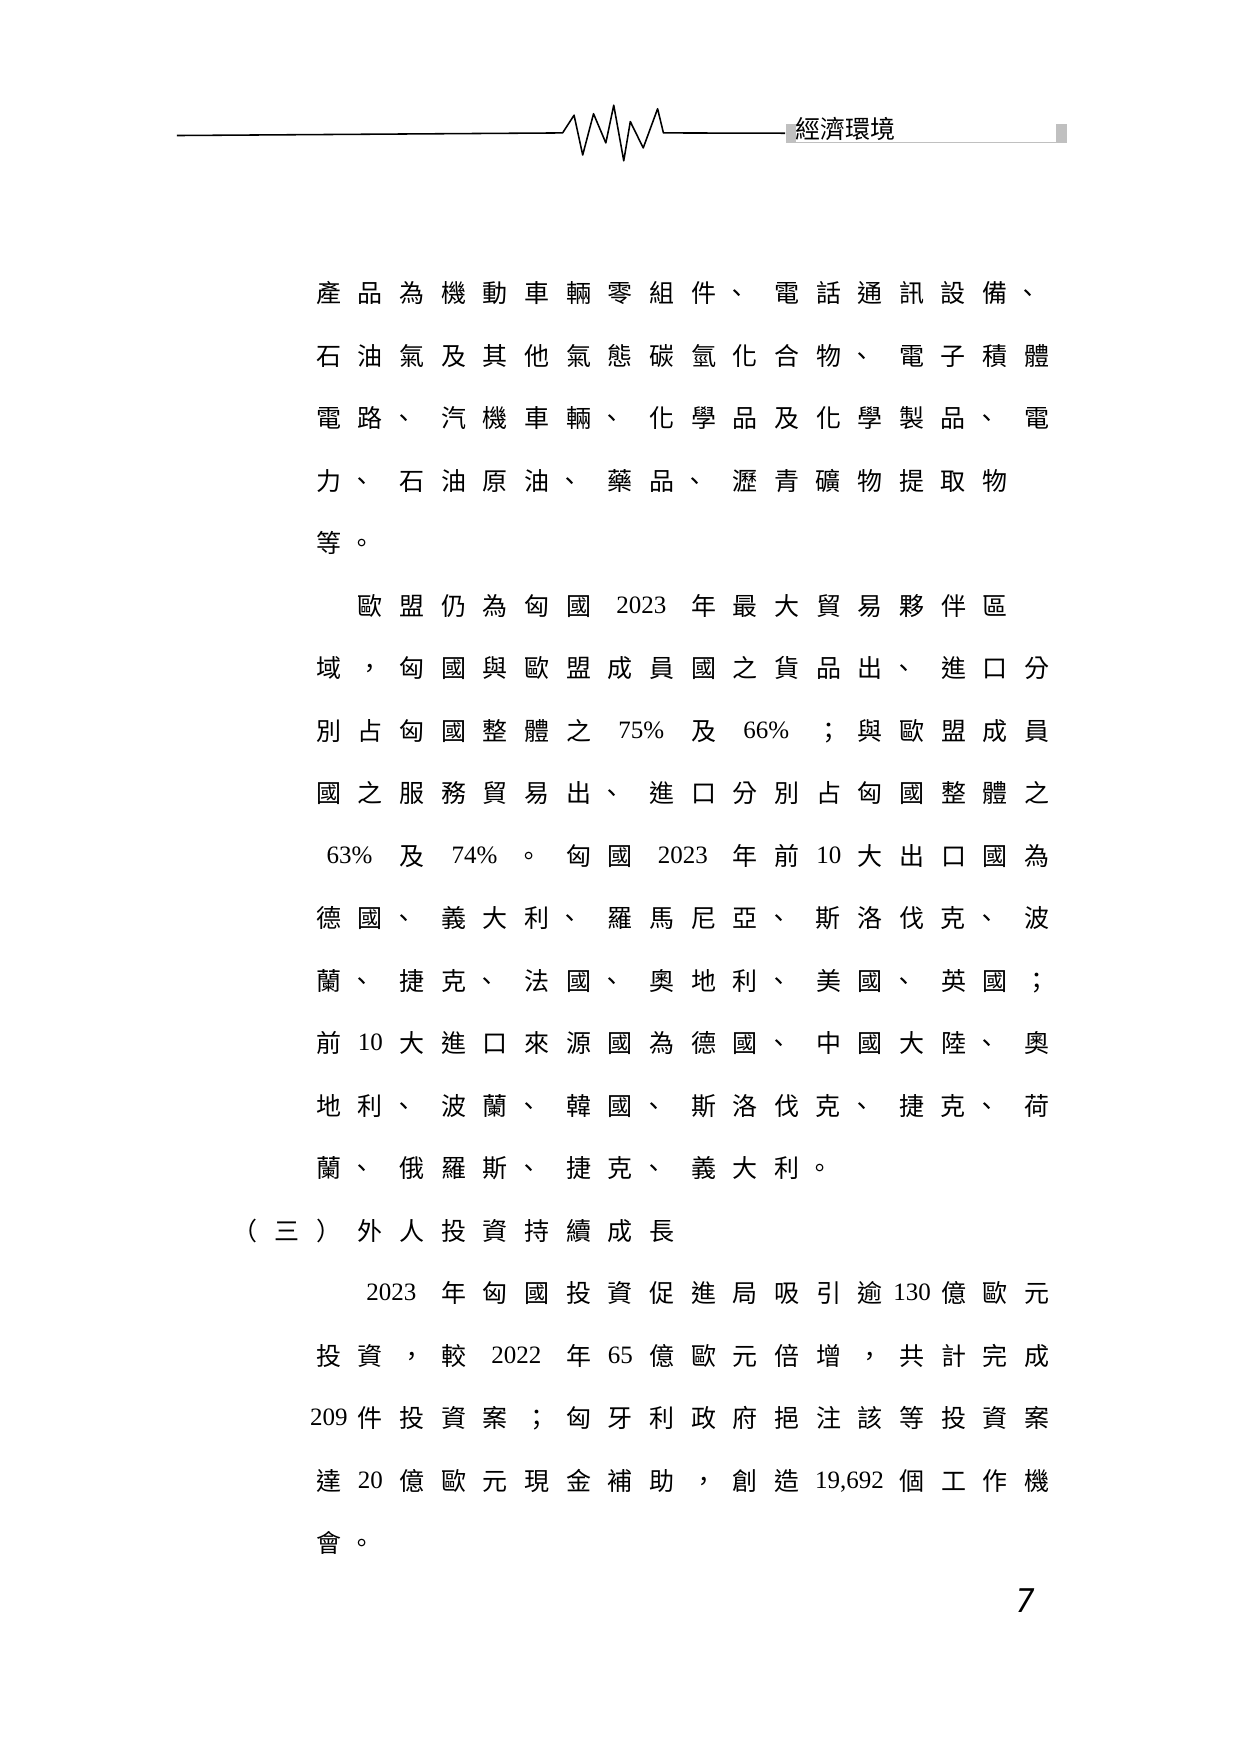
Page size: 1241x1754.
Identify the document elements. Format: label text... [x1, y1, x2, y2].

text 產品為機動車輛零組件、電話通訊設備、石油氣及其他氣態碳氫化合物、電子積體電路、汽機車輛、化學品及化學製品、電力、石油原油、藥品、瀝青礦物提取物等。 [281, 250, 1058, 563]
text （三）外人投資持續成長 [207, 1188, 1058, 1250]
text 歐盟仍為匈國2023年最大貿易夥伴區域，匈國與歐盟成員國之貨品出、進口分別占匈國整體之75%及66%；與歐盟成員國之服務貿易出、進口分別占匈國整體之63%及74%。匈國2023年前10大出口國為德國、義大利、羅馬尼亞、斯洛伐克、波蘭、捷克、法國、奧地利、美國、英國；前10大進口來源國為德國、中國大陸、奧地利、波蘭、韓國、斯洛伐克、捷克、荷蘭、俄羅斯、捷克、義大利。 [281, 563, 1058, 1188]
text 2023年匈國投資促進局吸引逾130億歐元投資，較2022年65億歐元倍增，共計完成209件投資案；匈牙利政府挹注該等投資案達20億歐元現金補助，創造19,692個工作機會。 [281, 1250, 1058, 1563]
